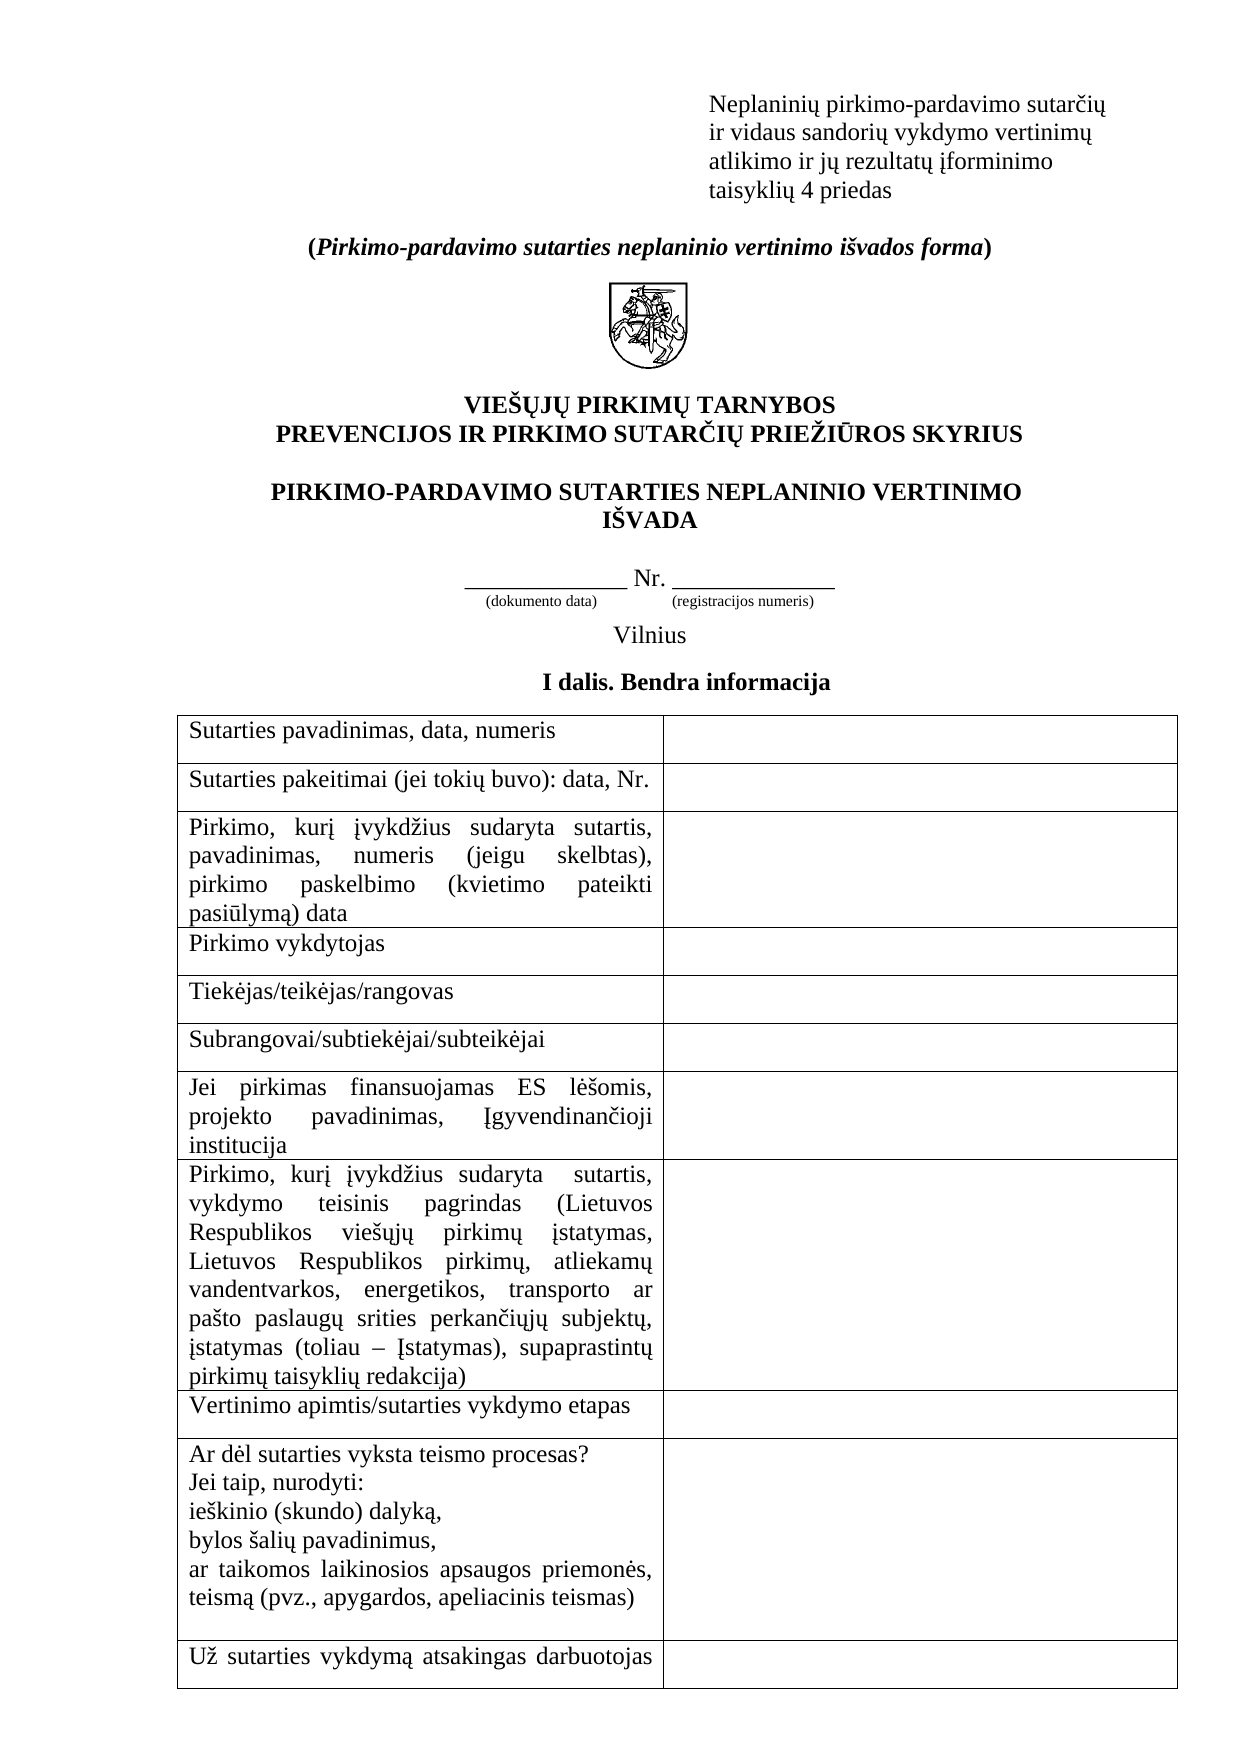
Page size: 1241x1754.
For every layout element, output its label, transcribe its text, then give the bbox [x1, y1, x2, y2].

table_cell Pirkimo, kurį įvykdžius sudaryta sutartis, pavadinimas, numeris (jeigu skelbtas), pirkimo paskelbimo (kvietimo pateikti pasiūlymą) data [178, 812, 663, 927]
text IŠVADA [177, 505, 1122, 534]
table_cell Tiekėjas/teikėjas/rangovas [178, 976, 663, 1023]
table_cell Jei pirkimas finansuojamas ES lėšomis, projekto pavadinimas, Įgyvendinančioji institucija [178, 1072, 663, 1158]
table_header Sutarties pavadinimas, data, numeris [178, 716, 663, 763]
text Neplaninių pirkimo-pardavimo sutarčių ir vidaus sandorių vykdymo vertinimų atlikimo ir jų rezultatų įforminimo taisyklių 4 priedas [709, 89, 1122, 204]
table_cell [664, 764, 1177, 811]
table_cell [664, 1391, 1177, 1438]
table_cell [664, 1160, 1177, 1389]
table_cell [664, 1439, 1177, 1640]
table_cell [664, 976, 1177, 1023]
table_cell Subrangovai/subtiekėjai/subteikėjai [178, 1024, 663, 1071]
text I dalis. Bendra informacija [177, 667, 1122, 696]
text VIEŠŲJŲ PIRKIMŲ TARNYBOS [177, 390, 1122, 419]
table_cell Sutarties pakeitimai (jei tokių buvo): data, Nr. [178, 764, 663, 811]
table_cell [664, 928, 1177, 975]
table_cell [664, 1641, 1177, 1688]
table_cell Už sutarties vykdymą atsakingas darbuotojas [178, 1641, 663, 1688]
text PREVENCIJOS IR PIRKIMO SUTARČIŲ PRIEŽIŪROS SKYRIUS [177, 419, 1122, 448]
table_cell Ar dėl sutarties vyksta teismo procesas? Jei taip, nurodyti: ieškinio (skundo) dalyką, bylos šalių pavadinimus, ar taikomos laikinosios apsaugos priemonės, teismą (pvz., apygardos, apeliacinis teismas) [178, 1439, 663, 1640]
table_cell [664, 812, 1177, 927]
table_cell [664, 1072, 1177, 1158]
text (Pirkimo-pardavimo sutarties neplaninio vertinimo išvados forma) [177, 232, 1122, 261]
table_cell Pirkimo vykdytojas [178, 928, 663, 975]
table_cell [664, 1024, 1177, 1071]
table_cell Vertinimo apimtis/sutarties vykdymo etapas [178, 1391, 663, 1438]
text (dokumento data) (registracijos numeris) [177, 592, 1122, 620]
text PIRKIMO-PARDAVIMO SUTARTIES NEPLANINIO VERTINIMO [177, 477, 1122, 505]
text Vilnius [177, 620, 1122, 649]
table_cell Pirkimo, kurį įvykdžius sudaryta sutartis, vykdymo teisinis pagrindas (Lietuvos Respublikos viešųjų pirkimų įstatymas, Lietuvos Respublikos pirkimų, atliekamų vandentvarkos, energetikos, transporto ar pašto paslaugų srities perkančiųjų subjektų, įstatymas (toliau – Įstatymas), supaprastintų pirkimų taisyklių redakcija) [178, 1160, 663, 1389]
table_header [664, 716, 1177, 763]
text _____________ Nr. _____________ [177, 563, 1122, 592]
